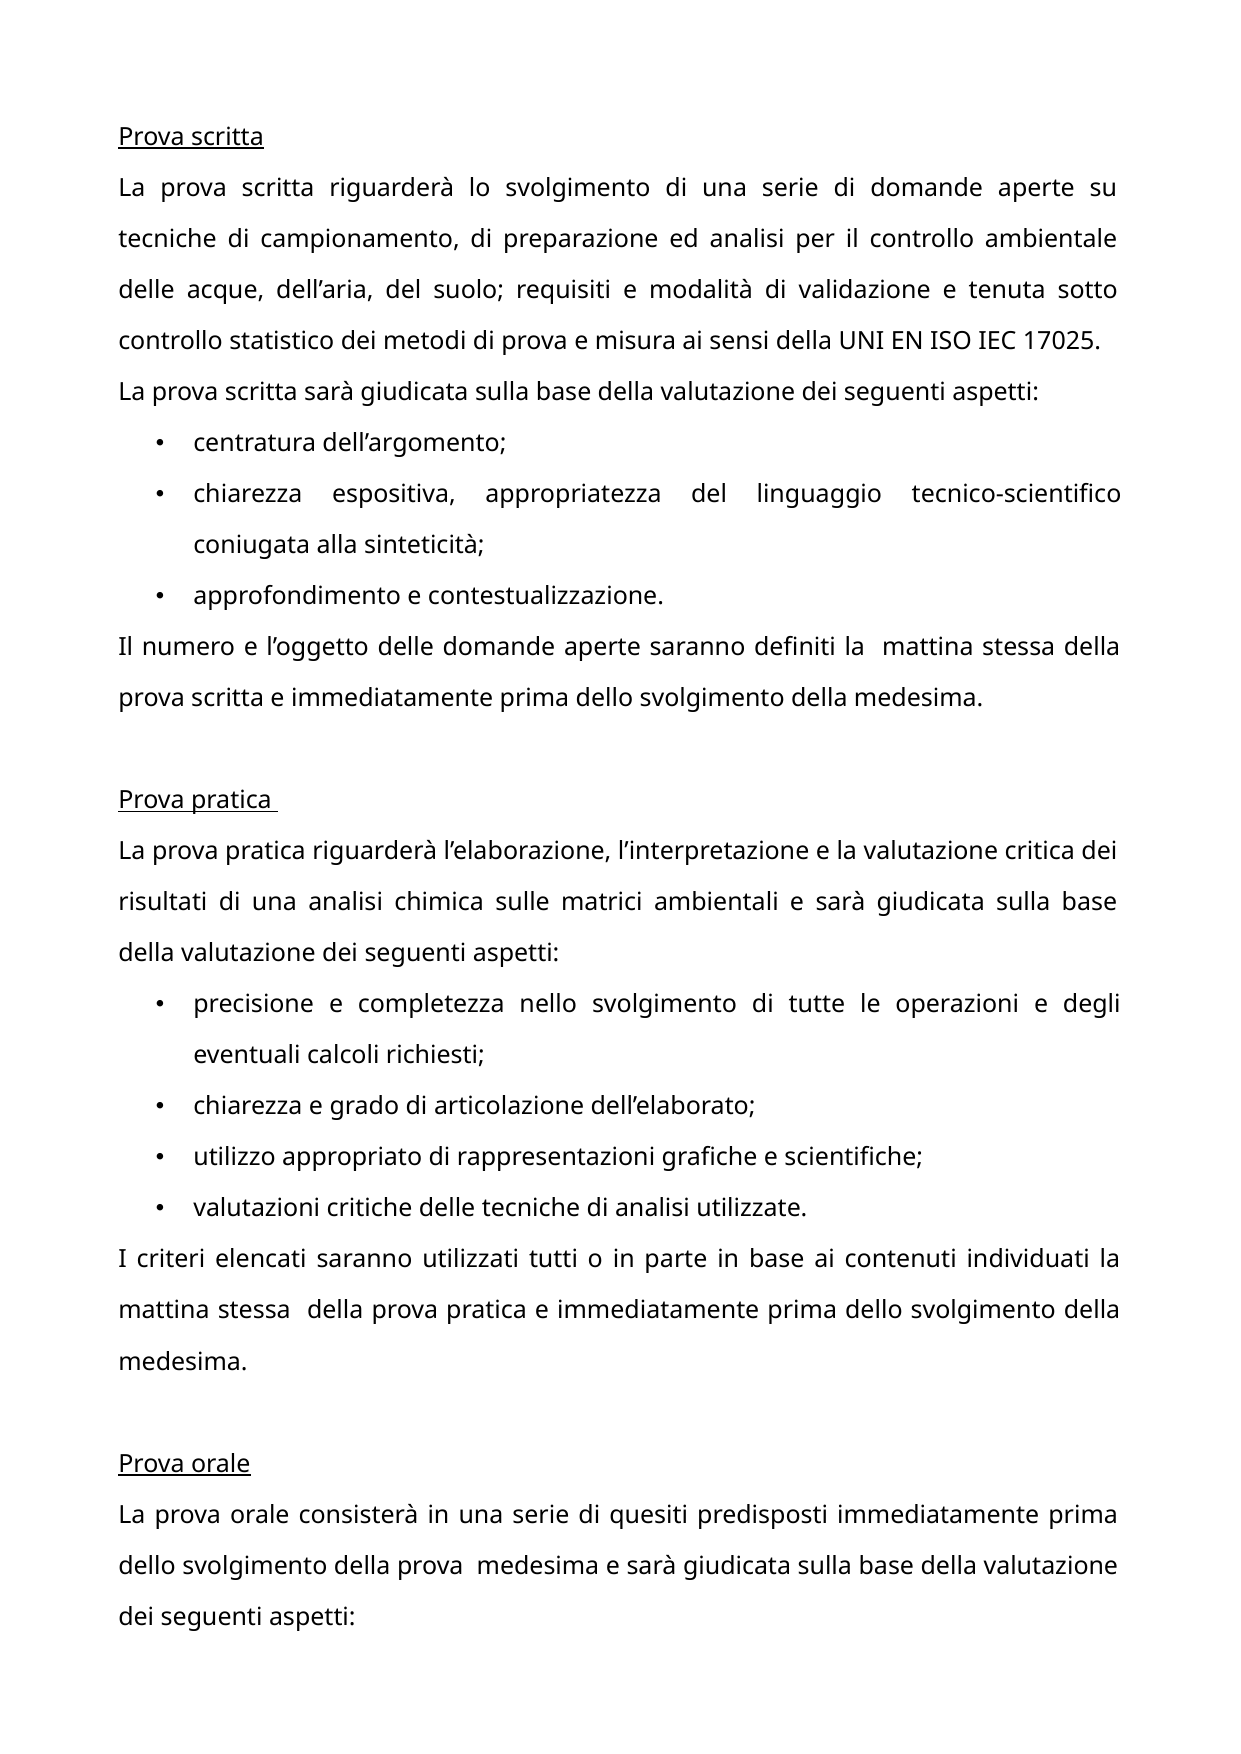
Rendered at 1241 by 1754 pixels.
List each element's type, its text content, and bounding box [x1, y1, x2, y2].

text La prova orale consisterà in una serie di quesiti predisposti immediatamente prima dello svolgimento della prova medesima e sarà giudicata sulla base della valutazione dei seguenti aspetti: [118, 1496, 1119, 1632]
list precisione e completezza nello svolgimento di tutte le operazioni e degli eventuali calcoli richiesti; [156, 986, 1122, 1071]
text La prova scritta sarà giudicata sulla base della valutazione dei seguenti aspetti: [118, 373, 1119, 407]
list chiarezza e grado di articolazione dell’elaborato; [156, 1088, 1122, 1122]
text Prova pratica [118, 782, 1119, 816]
text Prova orale [118, 1445, 1119, 1479]
text Il numero e l’oggetto delle domande aperte saranno definiti la mattina stessa della prova scritta e immediatamente prima dello svolgimento della medesima. [118, 628, 1122, 714]
list centratura dell’argomento; [156, 424, 1122, 458]
text La prova scritta riguarderà lo svolgimento di una serie di domande aperte su tecniche di campionamento, di preparazione ed analisi per il controllo ambientale delle acque, dell’aria, del suolo; requisiti e modalità di validazione e tenuta sotto controllo statistico dei metodi di prova e misura ai sensi della UNI EN ISO IEC 17025. [118, 169, 1119, 356]
list approfondimento e contestualizzazione. [156, 577, 1122, 612]
list valutazioni critiche delle tecniche di analisi utilizzate. [156, 1190, 1122, 1224]
list utilizzo appropriato di rappresentazioni grafiche e scientifiche; [156, 1139, 1122, 1173]
list chiarezza espositiva, appropriatezza del linguaggio tecnico-scientifico coniugata alla sinteticità; [156, 475, 1122, 561]
text I criteri elencati saranno utilizzati tutti o in parte in base ai contenuti individuati la mattina stessa della prova pratica e immediatamente prima dello svolgimento della medesima. [118, 1241, 1122, 1377]
text Prova scritta [118, 118, 1119, 152]
text La prova pratica riguarderà l’elaborazione, l’interpretazione e la valutazione critica dei risultati di una analisi chimica sulle matrici ambientali e sarà giudicata sulla base della valutazione dei seguenti aspetti: [118, 833, 1119, 969]
